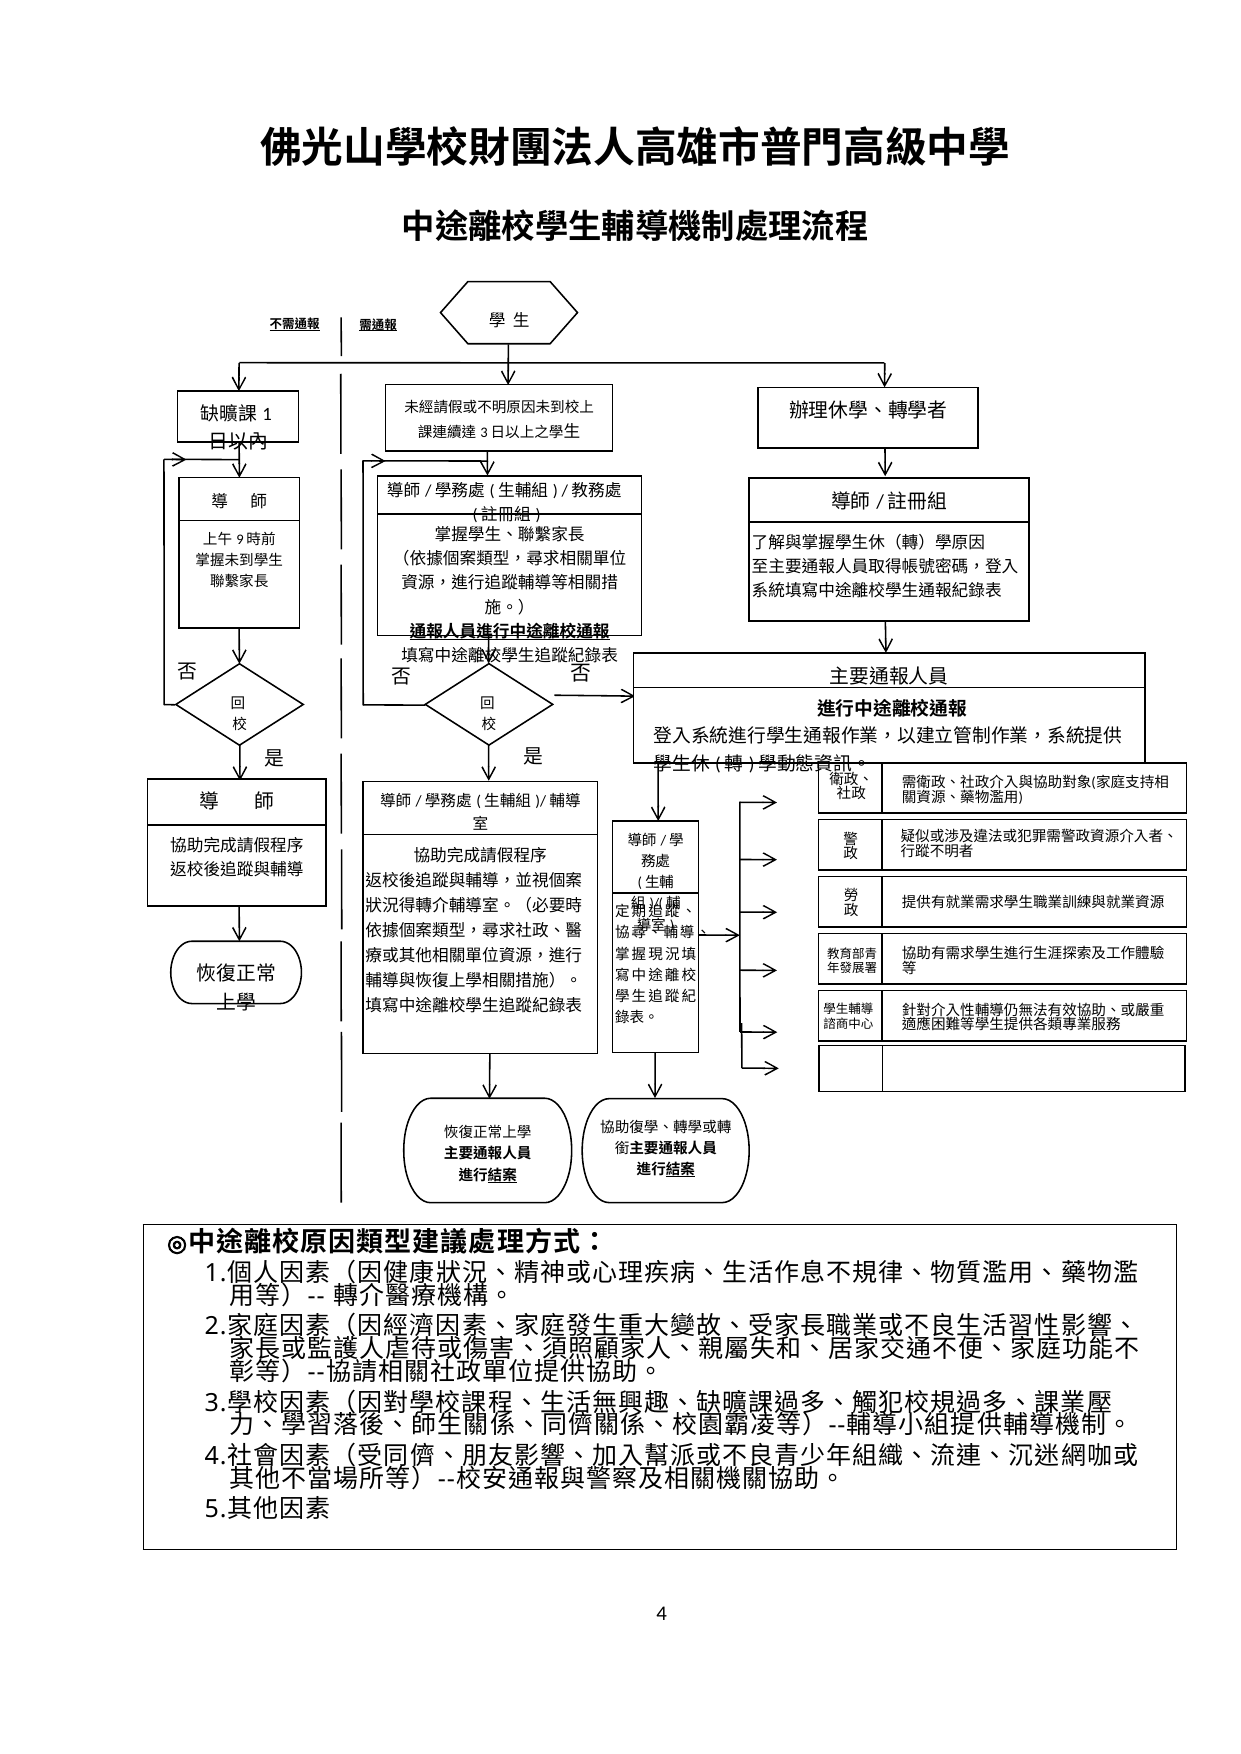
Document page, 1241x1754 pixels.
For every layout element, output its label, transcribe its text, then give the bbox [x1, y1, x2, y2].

text 警 [834, 832, 867, 847]
text 政 [823, 904, 879, 918]
text 否 [571, 657, 593, 687]
table_header ◎中途離校原因類型建議處理方式： 1.個人因素（因健康狀況、精神或心理疾病、生活作息不規律、物質濫用、藥物濫用等）-- 轉介醫療機構。 2.家庭因素（因經濟因素、家庭發生重大變故、受家長職業或不良生活習性影響、家長或監護人虐待或傷害、須照顧家人、親屬失和、居家交通不便、家庭功能不彰等）--協請相關社政單位提供協助。 3.學校因素（因對學校課程、生活無興趣、缺曠課過多、觸犯校規過多、課業壓力、學習落後、師生關係、同儕關係、校園霸凌等）--輔導小組提供輔導機制。 4.社會因素（受同儕、朋友影響、加入幫派或不良青少年組織、流連、沉迷網咖或其他不當場所等）--校安通報與警察及相關機關協助。 5.其他因素 [144, 1225, 1176, 1549]
text 政 [834, 847, 867, 862]
text 中途離校學生輔導機制處理流程 [148, 184, 1122, 264]
text 佛光山學校財團法人高雄市普門高級中學 [148, 104, 1122, 184]
text 疑似或渉及違法或犯罪需警政資源介入者、行蹤不明者 [900, 830, 1170, 859]
text 勞 [823, 889, 879, 904]
text 需衛政、社政介入與協助對象(家庭支持相關資源、藥物濫用) [902, 776, 1172, 805]
text 社政 [823, 787, 879, 802]
text 教育部青年發展署 [824, 946, 880, 976]
text 針對介入性輔導仍無法有效協助、或嚴重適應困難等學生提供各類專業服務 [902, 1003, 1172, 1033]
text 提供有就業需求學生職業訓練與就業資源 [902, 895, 1172, 910]
text 協助有需求學生進行生涯探索及工作體驗等 [902, 947, 1172, 976]
text 衛政、 [823, 773, 879, 787]
text 學生輔導諮商中心 [823, 1002, 879, 1031]
